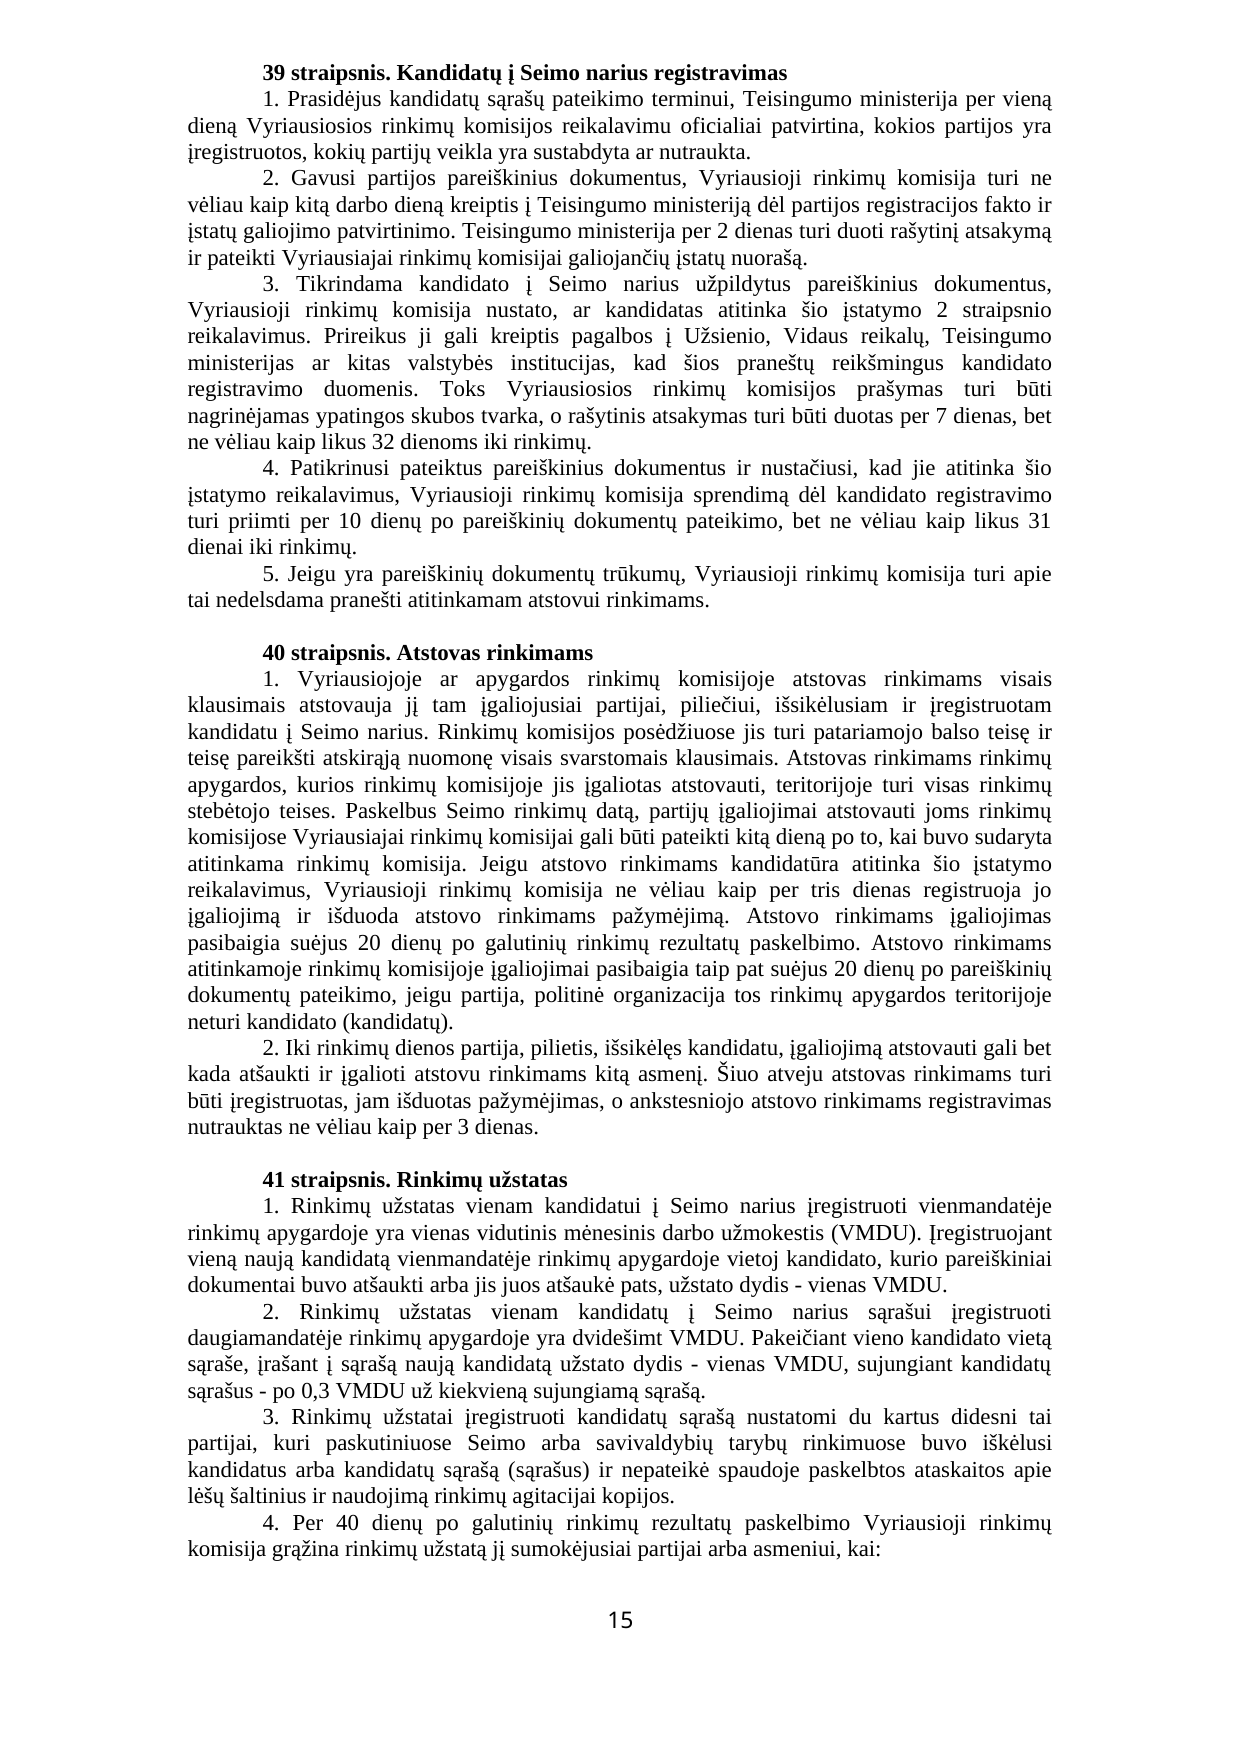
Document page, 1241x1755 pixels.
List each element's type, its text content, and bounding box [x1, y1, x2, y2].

subtitle 40 straipsnis. Atstovas rinkimams [187, 639, 1053, 665]
text 2. Gavusi partijos pareiškinius dokumentus, Vyriausioji rinkimų komisija turi ne vėliau kaip kitą darbo dieną kreiptis į Teisingumo ministeriją dėl partijos registracijos fakto ir įstatų galiojimo patvirtinimo. Teisingumo ministerija per 2 dienas turi duoti rašytinį atsakymą ir pateikti Vyriausiajai rinkimų komisijai galiojančių įstatų nuorašą. [187, 164, 1053, 270]
text 1. Vyriausiojoje ar apygardos rinkimų komisijoje atstovas rinkimams visais klausimais atstovauja jį tam įgaliojusiai partijai, piliečiui, išsikėlusiam ir įregistruotam kandidatu į Seimo narius. Rinkimų komisijos posėdžiuose jis turi patariamojo balso teisę ir teisę pareikšti atskirąją nuomonę visais svarstomais klausimais. Atstovas rinkimams rinkimų apygardos, kurios rinkimų komisijoje jis įgaliotas atstovauti, teritorijoje turi visas rinkimų stebėtojo teises. Paskelbus Seimo rinkimų datą, partijų įgaliojimai atstovauti joms rinkimų komisijose Vyriausiajai rinkimų komisijai gali būti pateikti kitą dieną po to, kai buvo sudaryta atitinkama rinkimų komisija. Jeigu atstovo rinkimams kandidatūra atitinka šio įstatymo reikalavimus, Vyriausioji rinkimų komisija ne vėliau kaip per tris dienas registruoja jo įgaliojimą ir išduoda atstovo rinkimams pažymėjimą. Atstovo rinkimams įgaliojimas pasibaigia suėjus 20 dienų po galutinių rinkimų rezultatų paskelbimo. Atstovo rinkimams atitinkamoje rinkimų komisijoje įgaliojimai pasibaigia taip pat suėjus 20 dienų po pareiškinių dokumentų pateikimo, jeigu partija, politinė organizacija tos rinkimų apygardos teritorijoje neturi kandidato (kandidatų). [187, 665, 1053, 1034]
text 2. Iki rinkimų dienos partija, pilietis, išsikėlęs kandidatu, įgaliojimą atstovauti gali bet kada atšaukti ir įgalioti atstovu rinkimams kitą asmenį. Šiuo atveju atstovas rinkimams turi būti įregistruotas, jam išduotas pažymėjimas, o ankstesniojo atstovo rinkimams registravimas nutrauktas ne vėliau kaip per 3 dienas. [187, 1034, 1053, 1139]
subtitle 39 straipsnis. Kandidatų į Seimo narius registravimas [187, 59, 1053, 85]
subtitle 41 straipsnis. Rinkimų užstatas [187, 1166, 1053, 1192]
text 4. Patikrinusi pateiktus pareiškinius dokumentus ir nustačiusi, kad jie atitinka šio įstatymo reikalavimus, Vyriausioji rinkimų komisija sprendimą dėl kandidato registravimo turi priimti per 10 dienų po pareiškinių dokumentų pateikimo, bet ne vėliau kaip likus 31 dienai iki rinkimų. [187, 454, 1053, 560]
text 2. Rinkimų užstatas vienam kandidatų į Seimo narius sąrašui įregistruoti daugiamandatėje rinkimų apygardoje yra dvidešimt VMDU. Pakeičiant vieno kandidato vietą sąraše, įrašant į sąrašą naują kandidatą užstato dydis - vienas VMDU, sujungiant kandidatų sąrašus - po 0,3 VMDU už kiekvieną sujungiamą sąrašą. [187, 1298, 1053, 1403]
text 4. Per 40 dienų po galutinių rinkimų rezultatų paskelbimo Vyriausioji rinkimų komisija grąžina rinkimų užstatą jį sumokėjusiai partijai arba asmeniui, kai: [187, 1508, 1053, 1561]
text 1. Prasidėjus kandidatų sąrašų pateikimo terminui, Teisingumo ministerija per vieną dieną Vyriausiosios rinkimų komisijos reikalavimu oficialiai patvirtina, kokios partijos yra įregistruotos, kokių partijų veikla yra sustabdyta ar nutraukta. [187, 85, 1053, 164]
text 5. Jeigu yra pareiškinių dokumentų trūkumų, Vyriausioji rinkimų komisija turi apie tai nedelsdama pranešti atitinkamam atstovui rinkimams. [187, 560, 1053, 612]
text 3. Tikrindama kandidato į Seimo narius užpildytus pareiškinius dokumentus, Vyriausioji rinkimų komisija nustato, ar kandidatas atitinka šio įstatymo 2 straipsnio reikalavimus. Prireikus ji gali kreiptis pagalbos į Užsienio, Vidaus reikalų, Teisingumo ministerijas ar kitas valstybės institucijas, kad šios praneštų reikšmingus kandidato registravimo duomenis. Toks Vyriausiosios rinkimų komisijos prašymas turi būti nagrinėjamas ypatingos skubos tvarka, o rašytinis atsakymas turi būti duotas per 7 dienas, bet ne vėliau kaip likus 32 dienoms iki rinkimų. [187, 270, 1053, 454]
text 1. Rinkimų užstatas vienam kandidatui į Seimo narius įregistruoti vienmandatėje rinkimų apygardoje yra vienas vidutinis mėnesinis darbo užmokestis (VMDU). Įregistruojant vieną naują kandidatą vienmandatėje rinkimų apygardoje vietoj kandidato, kurio pareiškiniai dokumentai buvo atšaukti arba jis juos atšaukė pats, užstato dydis - vienas VMDU. [187, 1192, 1053, 1298]
text 3. Rinkimų užstatai įregistruoti kandidatų sąrašą nustatomi du kartus didesni tai partijai, kuri paskutiniuose Seimo arba savivaldybių tarybų rinkimuose buvo iškėlusi kandidatus arba kandidatų sąrašą (sąrašus) ir nepateikė spaudoje paskelbtos ataskaitos apie lėšų šaltinius ir naudojimą rinkimų agitacijai kopijos. [187, 1403, 1053, 1508]
